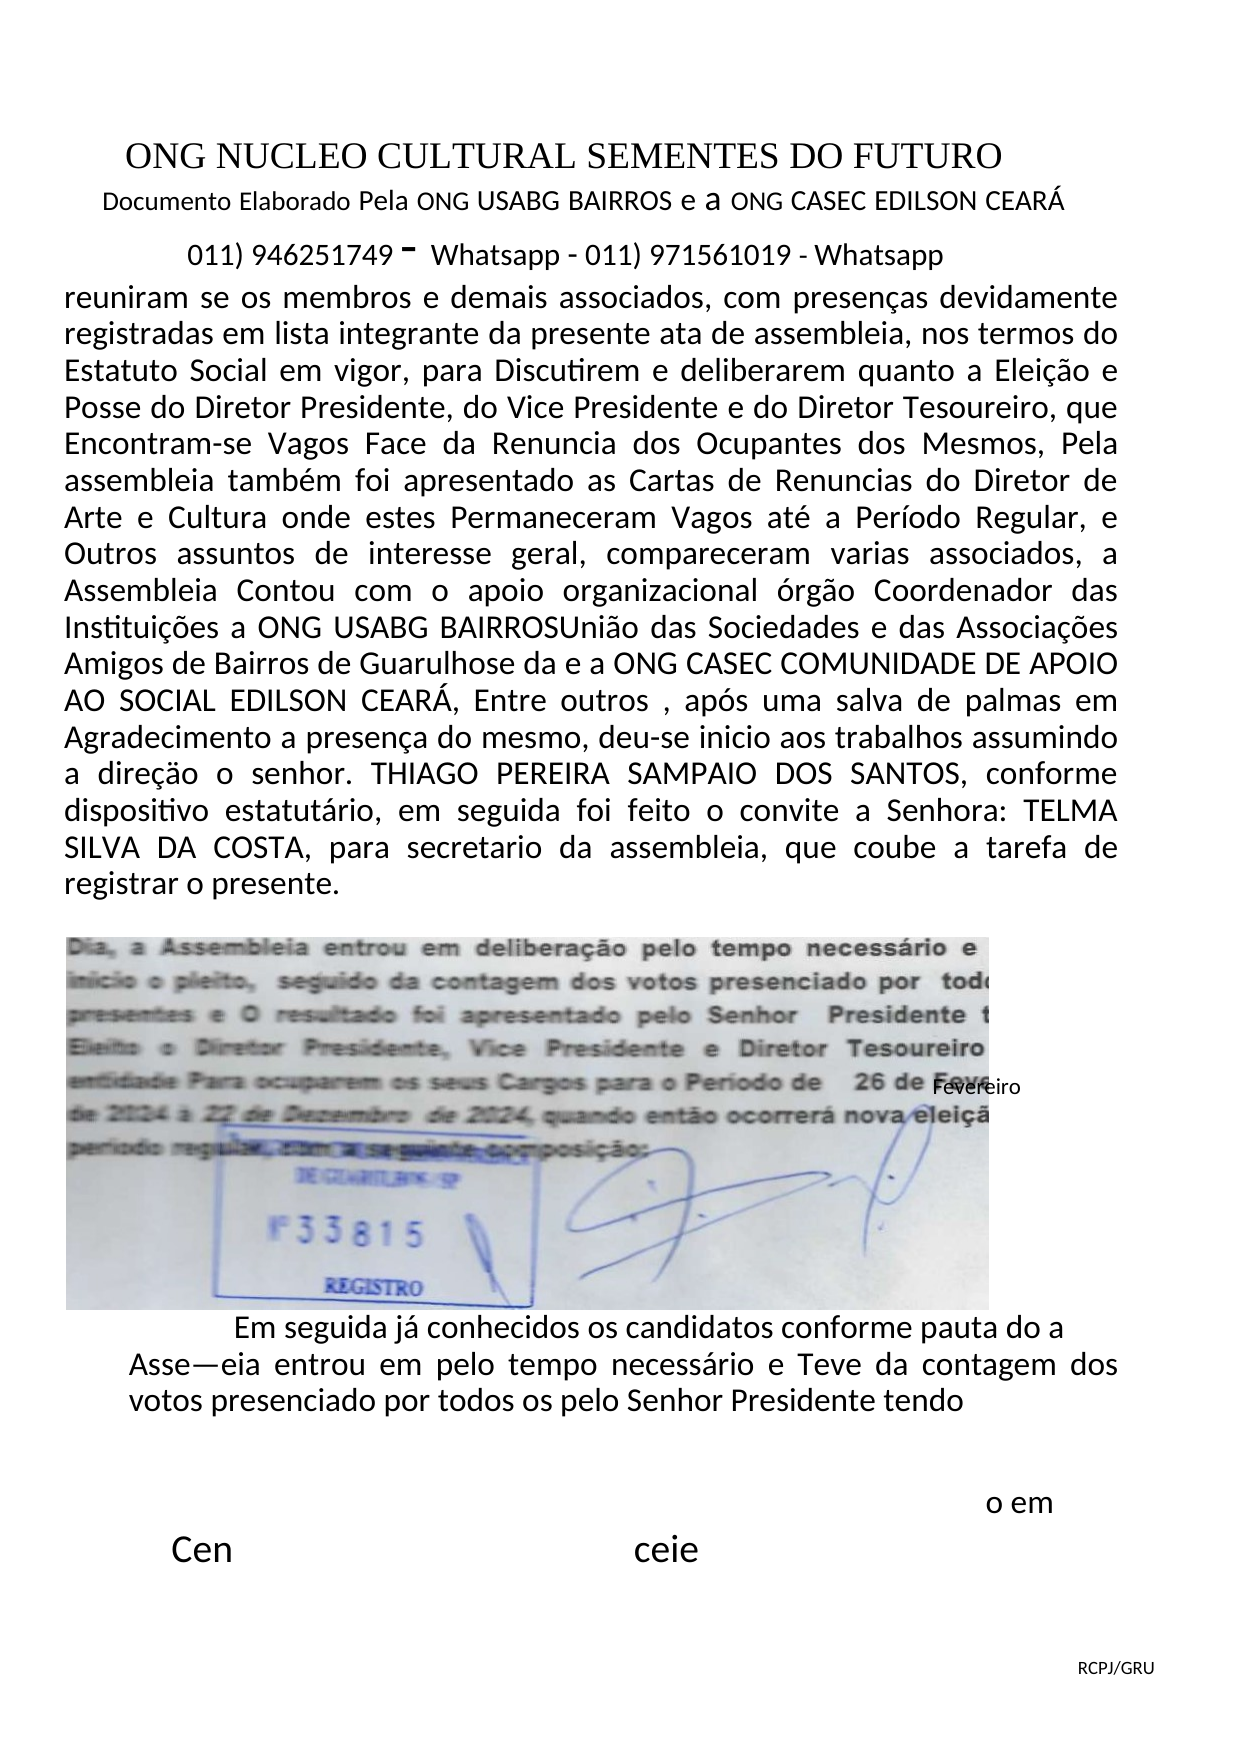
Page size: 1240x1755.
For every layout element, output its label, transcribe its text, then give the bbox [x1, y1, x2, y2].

text Em seguida já conhecidos os candidatos conforme pauta do a Asse—eia entrou em pelo tempo necessário e Teve da contagem dos votos presenciado por todos os pelo Senhor Presidente tendo [128, 903, 1119, 1420]
text o em [47, 1481, 1054, 1522]
text reuniram se os membros e demais associados, com presenças devidamente registradas em lista integrante da presente ata de assembleia, nos termos do Estatuto Social em vigor, para Discutirem e deliberarem quanto a Eleição e Posse do Diretor Presidente, do Vice Presidente e do Diretor Tesoureiro, que Encontram-se Vagos Face da Renuncia dos Ocupantes dos Mesmos, Pela assembleia também foi apresentado as Cartas de Renuncias do Diretor de Arte e Cultura onde estes Permaneceram Vagos até a Período Regular, e Outros assuntos de interesse geral, compareceram varias associados, a Assembleia Contou com o apoio organizacional órgão Coordenador das Instituições a ONG USABG BAIRROSUnião das Sociedades e das Associações Amigos de Bairros de Guarulhose da e a ONG CASEC COMUNIDADE DE APOIO AO SOCIAL EDILSON CEARÁ, Entre outros , após uma salva de palmas em Agradecimento a presença do mesmo, deu-se inicio aos trabalhos assumindo a direçäo o senhor. THIAGO PEREIRA SAMPAIO DOS SANTOS, conforme dispositivo estatutário, em seguida foi feito o convite a Senhora: TELMA SILVA DA COSTA, para secretario da assembleia, que coube a tarefa de registrar o presente. [64, 280, 1119, 903]
text Cen ceie [47, 1524, 1119, 1573]
